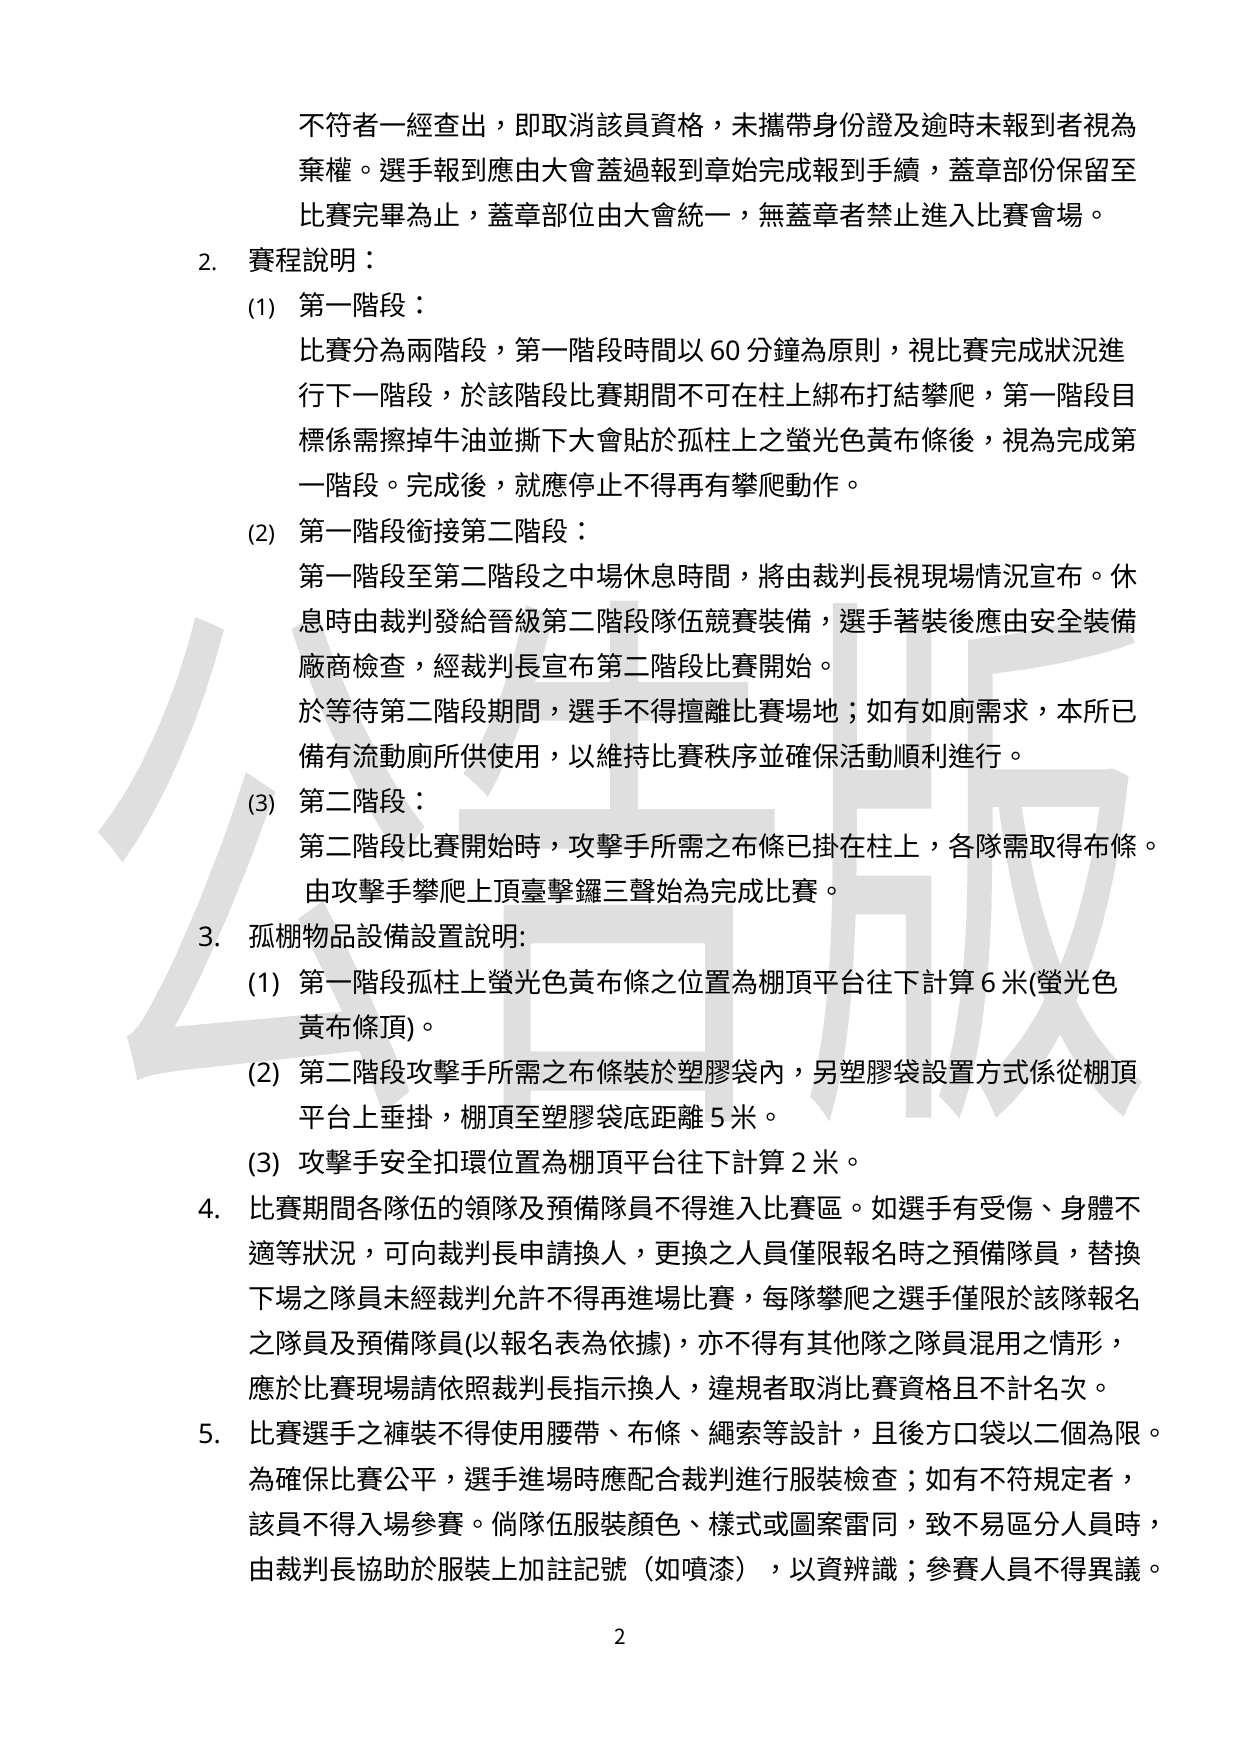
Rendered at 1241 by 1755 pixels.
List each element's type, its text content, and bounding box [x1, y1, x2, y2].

list 第二階段： [394, 780, 610, 819]
list 第一階段孤柱上螢光色黃布條之位置為棚頂平台往下計算6米(螢光色黃布條頂)。 [932, 961, 963, 1045]
text 於等待第二階段期間，選手不得擅離比賽場地；如有如廁需求，本所已備有流動廁所供使用，以維持比賽秩序並確保活動順利進行。 [298, 690, 350, 774]
text 第二階段比賽開始時，攻擊手所需之布條已掛在柱上，各隊需取得布條。 由攻擊手攀爬上頂臺擊鑼三聲始為完成比賽。 [1107, 825, 1143, 909]
text 第一階段至第二階段之中場休息時間，將由裁判長視現場情況宣布。休息時由裁判發給晉級第二階段隊伍競賽裝備，選手著裝後應由安全裝備廠商檢查，經裁判長宣布第二階段比賽開始。 [298, 554, 1143, 684]
list 第一階段銜接第二階段： [248, 509, 1143, 549]
list 第二階段： [1124, 780, 1143, 819]
list 第二階段： [260, 780, 374, 819]
text 第二階段比賽開始時，攻擊手所需之布條已掛在柱上，各隊需取得布條。 由攻擊手攀爬上頂臺擊鑼三聲始為完成比賽。 [298, 825, 832, 909]
list 孤棚物品設備設置說明: [211, 915, 314, 955]
text 於等待第二階段期間，選手不得擅離比賽場地；如有如廁需求，本所已備有流動廁所供使用，以維持比賽秩序並確保活動順利進行。 [857, 690, 906, 769]
text 比賽分為兩階段，第一階段時間以60分鐘為原則，視比賽完成狀況進行下一階段，於該階段比賽期間不可在柱上綁布打結攀爬，第一階段目標係需擦掉牛油並撕下大會貼於孤柱上之螢光色黃布條後，視為完成第一階段。完成後，就應停止不得再有攀爬動作。 [298, 329, 1143, 504]
list 不符者一經查出，即取消該員資格，未攜帶身份證及逾時未報到者視為棄權。選手報到應由大會蓋過報到章始完成報到手續，蓋章部份保留至比賽完畢為止，蓋章部位由大會統一，無蓋章者禁止進入比賽會場。 [248, 103, 1143, 233]
list 第二階段： [1022, 807, 1099, 819]
list 第一階段孤柱上螢光色黃布條之位置為棚頂平台往下計算6米(螢光色黃布條頂)。 [734, 961, 829, 1045]
list 第一階段孤柱上螢光色黃布條之位置為棚頂平台往下計算6米(螢光色黃布條頂)。 [1077, 961, 1143, 1045]
text 於等待第二階段期間，選手不得擅離比賽場地；如有如廁需求，本所已備有流動廁所供使用，以維持比賽秩序並確保活動順利進行。 [639, 690, 832, 774]
list 第一階段孤柱上螢光色黃布條之位置為棚頂平台往下計算6米(螢光色黃布條頂)。 [979, 961, 1044, 1045]
list 孤棚物品設備設置說明: [331, 915, 503, 955]
text 於等待第二階段期間，選手不得擅離比賽場地；如有如廁需求，本所已備有流動廁所供使用，以維持比賽秩序並確保活動順利進行。 [932, 690, 968, 774]
text 於等待第二階段期間，選手不得擅離比賽場地；如有如廁需求，本所已備有流動廁所供使用，以維持比賽秩序並確保活動順利進行。 [348, 690, 502, 774]
list 孤棚物品設備設置說明: [531, 944, 705, 955]
text 第二階段比賽開始時，攻擊手所需之布條已掛在柱上，各隊需取得布條。 由攻擊手攀爬上頂臺擊鑼三聲始為完成比賽。 [857, 825, 967, 909]
text 於等待第二階段期間，選手不得擅離比賽場地；如有如廁需求，本所已備有流動廁所供使用，以維持比賽秩序並確保活動順利進行。 [501, 721, 610, 774]
list 第一階段孤柱上螢光色黃布條之位置為棚頂平台往下計算6米(螢光色黃布條頂)。 [531, 961, 705, 1045]
list 賽程說明： [198, 239, 1143, 278]
text 第二階段比賽開始時，攻擊手所需之布條已掛在柱上，各隊需取得布條。 由攻擊手攀爬上頂臺擊鑼三聲始為完成比賽。 [1025, 825, 1096, 909]
list 孤棚物品設備設置說明: [932, 915, 966, 955]
list 攻擊手安全扣環位置為棚頂平台往下計算2米。 [248, 1141, 1143, 1181]
list 孤棚物品設備設置說明: [854, 915, 905, 955]
list 第一階段孤柱上螢光色黃布條之位置為棚頂平台往下計算6米(螢光色黃布條頂)。 [248, 961, 341, 1020]
list 孤棚物品設備設置說明: [1045, 915, 1077, 955]
list 第二階段攻擊手所需之布條裝於塑膠袋內，另塑膠袋設置方式係從棚頂平台上垂掛，棚頂至塑膠袋底距離5米。 [248, 1051, 1143, 1136]
list 孤棚物品設備設置說明: [734, 915, 831, 955]
text 於等待第二階段期間，選手不得擅離比賽場地；如有如廁需求，本所已備有流動廁所供使用，以維持比賽秩序並確保活動順利進行。 [993, 690, 1143, 774]
list 第一階段孤柱上螢光色黃布條之位置為棚頂平台往下計算6米(螢光色黃布條頂)。 [846, 961, 905, 1045]
list 比賽期間各隊伍的領隊及預備隊員不得進入比賽區。如選手有受傷、身體不適等狀況，可向裁判長申請換人，更換之人員僅限報名時之預備隊員，替換下場之隊員未經裁判允許不得再進場比賽，每隊攀爬之選手僅限於該隊報名之隊員及預備隊員(以報名表為依據)，亦不得有其他隊之隊員混用之情形，應於比賽現場請依照裁判長指示換人，違規者取消比賽資格且不計名次。 [198, 1187, 1143, 1407]
list 孤棚物品設備設置說明: [990, 915, 1028, 955]
list 孤棚物品設備設置說明: [1094, 915, 1143, 955]
list 第一階段： [248, 284, 1143, 323]
list 第二階段： [857, 780, 967, 819]
list 比賽選手之褲裝不得使用腰帶、布條、繩索等設計，且後方口袋以二個為限。為確保比賽公平，選手進場時應配合裁判進行服裝檢查；如有不符規定者，該員不得入場參賽。倘隊伍服裝顏色、樣式或圖案雷同，致不易區分人員時，由裁判長協助於服裝上加註記號（如噴漆），以資辨識；參賽人員不得異議。 [198, 1412, 1143, 1587]
list 第一階段孤柱上螢光色黃布條之位置為棚頂平台往下計算6米(螢光色黃布條頂)。 [354, 961, 503, 1045]
list 第二階段： [639, 780, 832, 819]
text 第二階段比賽開始時，攻擊手所需之布條已掛在柱上，各隊需取得布條。 由攻擊手攀爬上頂臺擊鑼三聲始為完成比賽。 [992, 825, 1016, 909]
